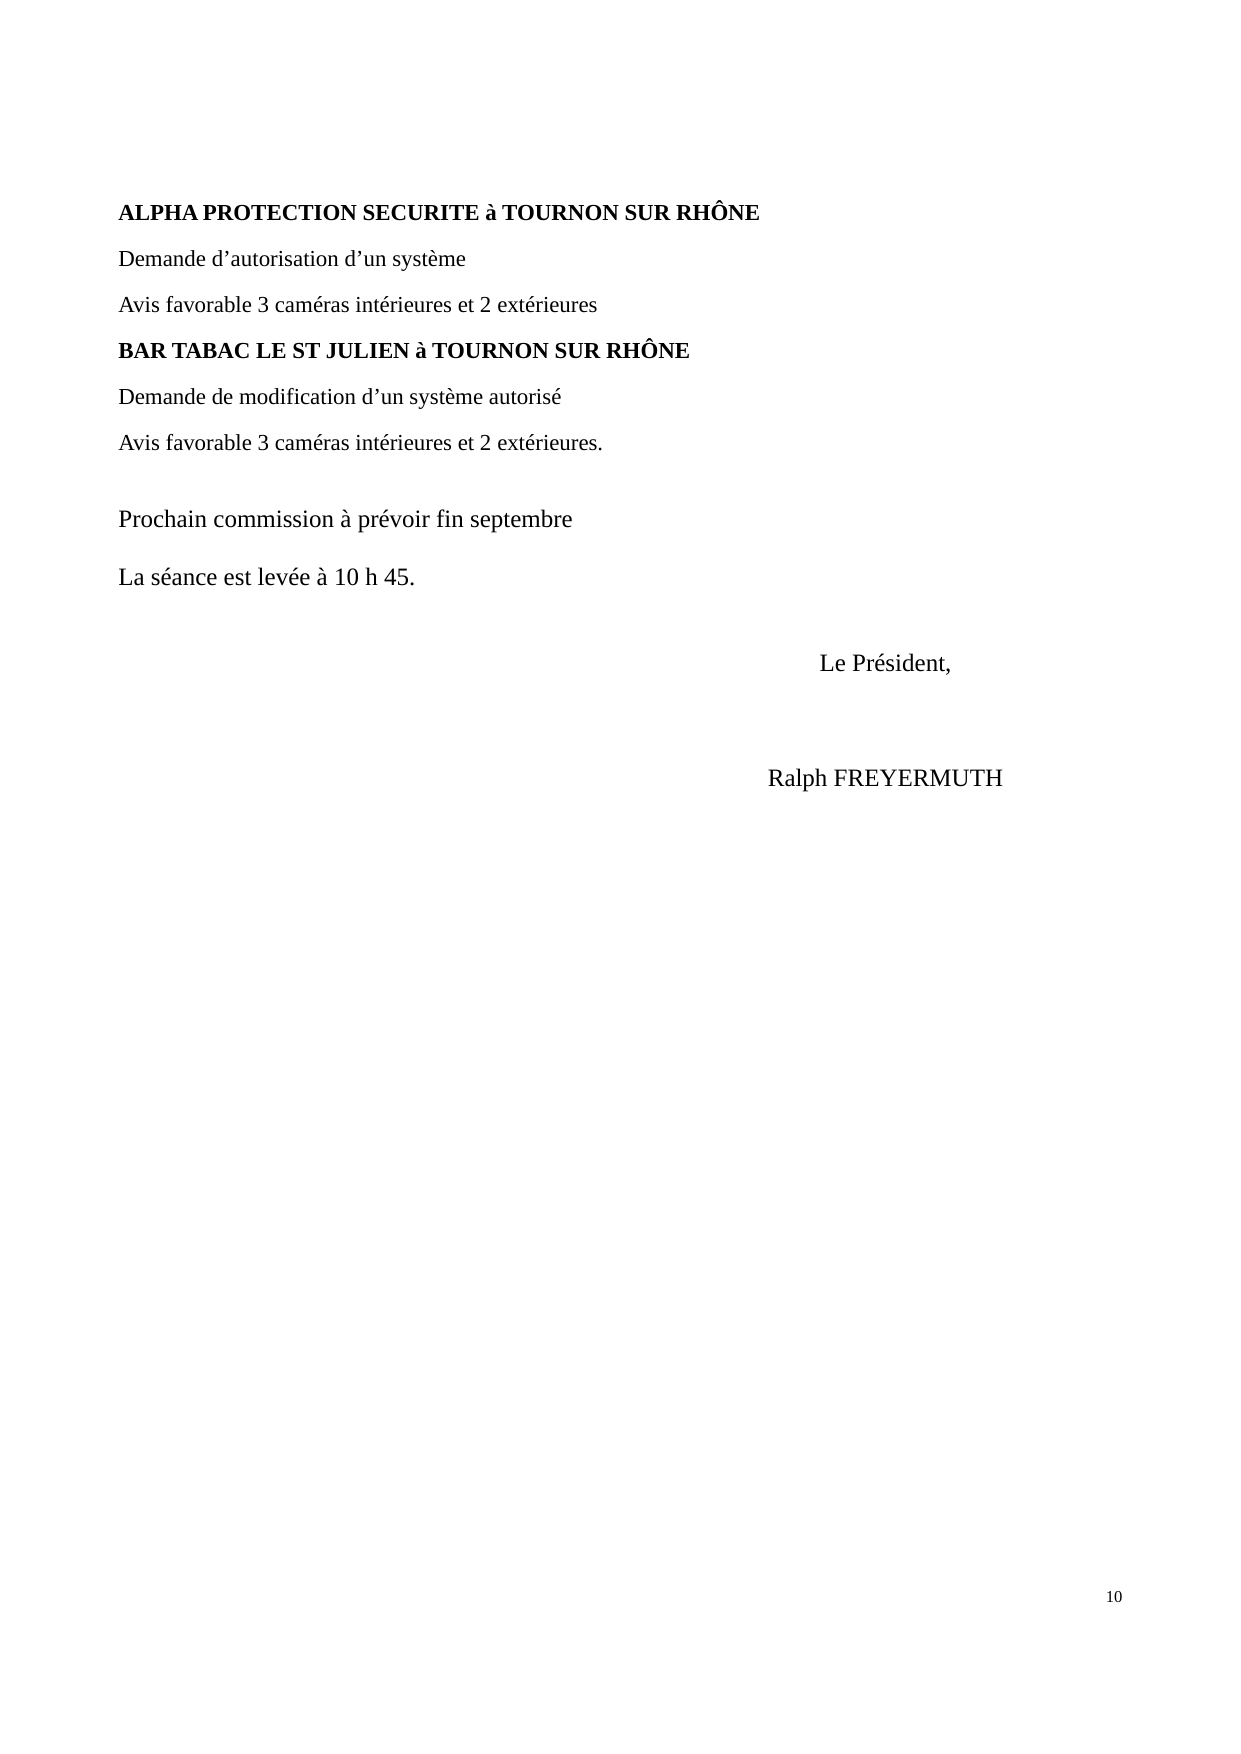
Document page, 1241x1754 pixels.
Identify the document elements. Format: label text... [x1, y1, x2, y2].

text ALPHA PROTECTION SECURITE à TOURNON SUR RHÔNE [118, 199, 1122, 225]
text Avis favorable 3 caméras intérieures et 2 extérieures. [118, 429, 1122, 456]
text Demande de modification d’un système autorisé [118, 383, 1122, 409]
text Ralph FREYERMUTH [118, 763, 1122, 792]
text La séance est levée à 10 h 45. [118, 562, 1122, 591]
text Avis favorable 3 caméras intérieures et 2 extérieures [118, 291, 1122, 317]
text Prochain commission à prévoir fin septembre [118, 504, 1122, 533]
text Le Président, [118, 648, 1122, 677]
text Demande d’autorisation d’un système [118, 245, 1122, 271]
text BAR TABAC LE ST JULIEN à TOURNON SUR RHÔNE [118, 337, 1122, 363]
